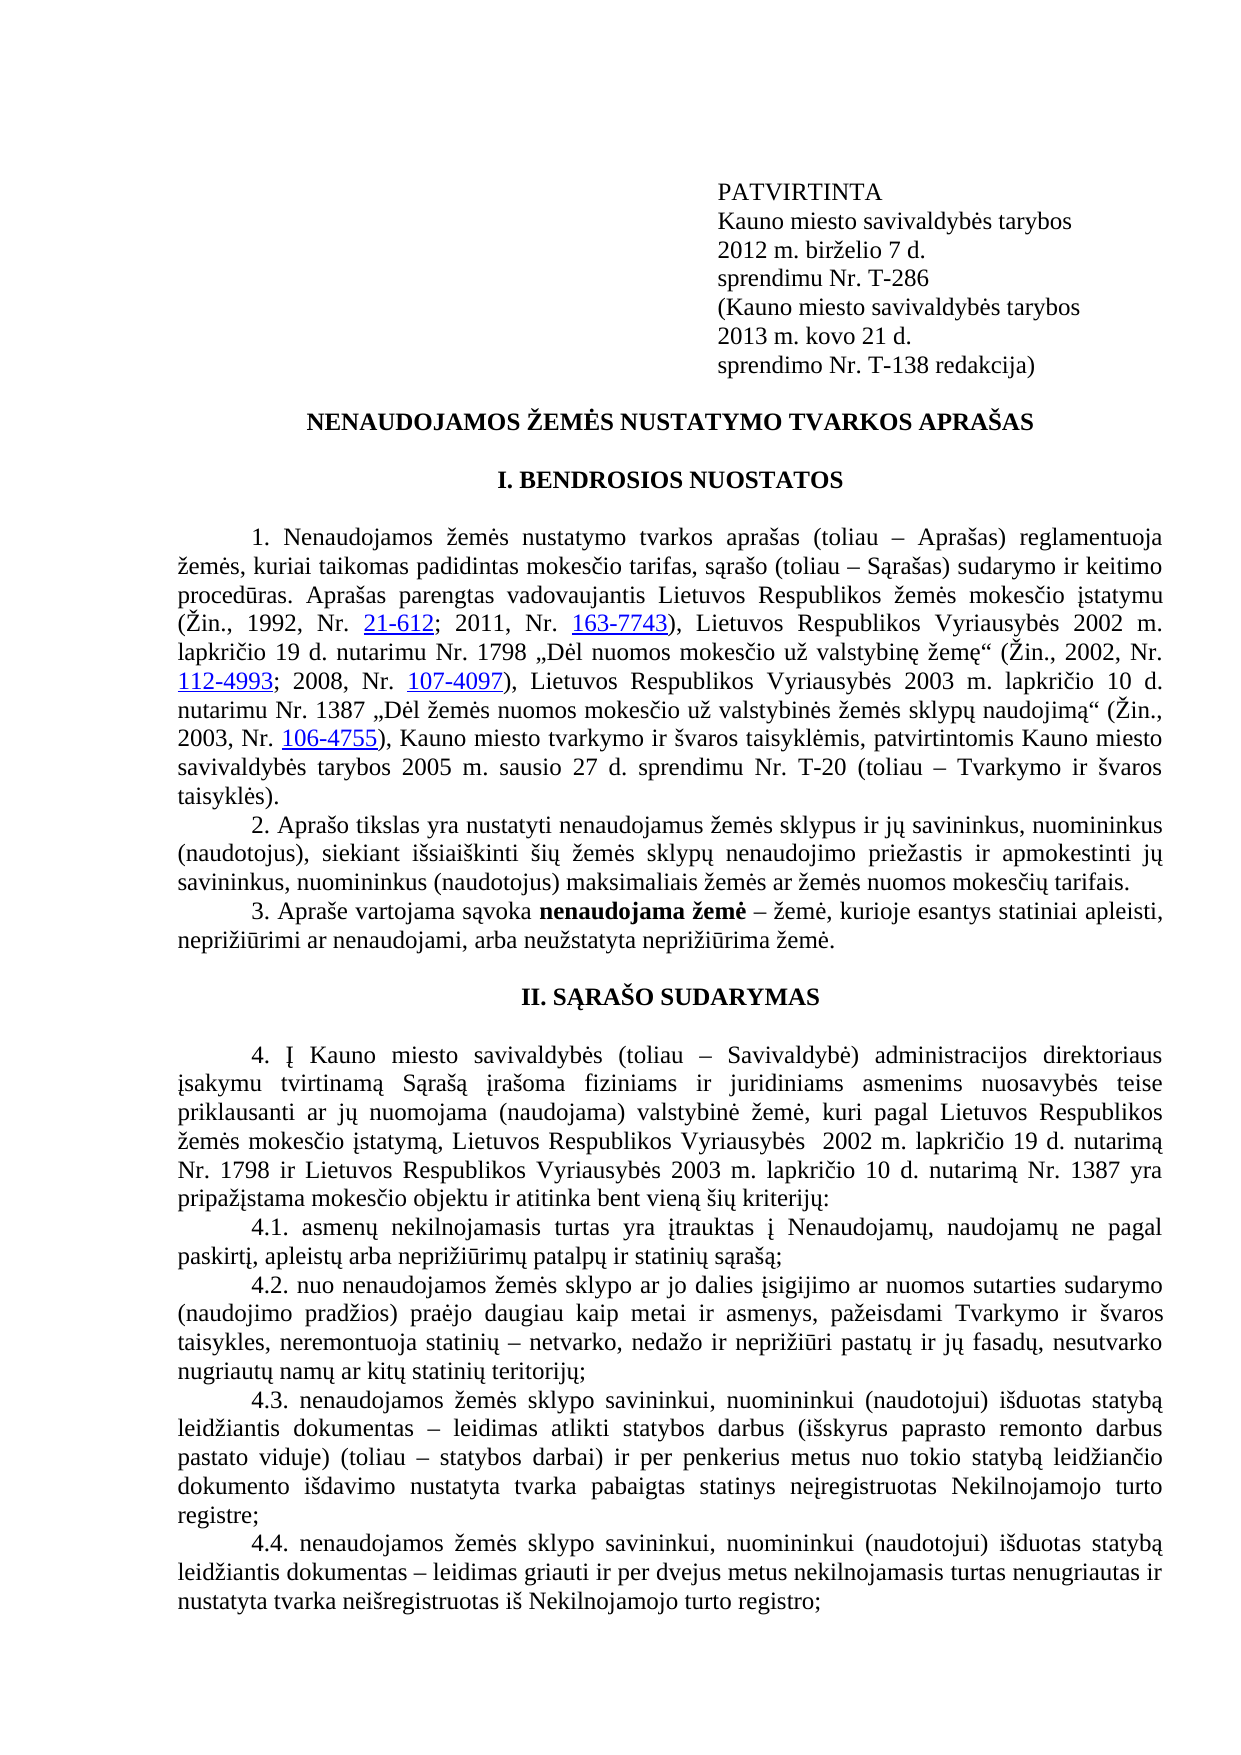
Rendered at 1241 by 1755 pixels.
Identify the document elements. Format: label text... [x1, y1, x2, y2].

text sprendimo Nr. T-138 redakcija) [582, 350, 1163, 378]
text 4. Į Kauno miesto savivaldybės (toliau – Savivaldybė) administracijos direktoriaus įsakymu tvirtinamą Sąrašą įrašoma fiziniams ir juridiniams asmenims nuosavybės teise priklausanti ar jų nuomojama (naudojama) valstybinė žemė, kuri pagal Lietuvos Respublikos žemės mokesčio įstatymą, Lietuvos Respublikos Vyriausybės 2002 m. lapkričio 19 d. nutarimą Nr. 1798 ir Lietuvos Respublikos Vyriausybės 2003 m. lapkričio 10 d. nutarimą Nr. 1387 yra pripažįstama mokesčio objektu ir atitinka bent vieną šių kriterijų: [177, 1040, 1163, 1212]
text Kauno miesto savivaldybės tarybos [582, 206, 1163, 235]
text 4.4. nenaudojamos žemės sklypo savininkui, nuomininkui (naudotojui) išduotas statybą leidžiantis dokumentas – leidimas griauti ir per dvejus metus nekilnojamasis turtas nenugriautas ir nustatyta tvarka neišregistruotas iš Nekilnojamojo turto registro; [177, 1528, 1163, 1615]
text 3. Apraše vartojama sąvoka nenaudojama žemė – žemė, kurioje esantys statiniai apleisti, neprižiūrimi ar nenaudojami, arba neužstatyta neprižiūrima žemė. [177, 896, 1163, 953]
text PATVIRTINTA [717, 177, 1163, 206]
text NENAUDOJAMOS ŽEMĖS NUSTATYMO TVARKOS APRAŠAS [177, 407, 1163, 436]
text I. BENDROSIOS NUOSTATOS [177, 465, 1163, 493]
text 4.3. nenaudojamos žemės sklypo savininkui, nuomininkui (naudotojui) išduotas statybą leidžiantis dokumentas – leidimas atlikti statybos darbus (išskyrus paprasto remonto darbus pastato viduje) (toliau – statybos darbai) ir per penkerius metus nuo tokio statybą leidžiančio dokumento išdavimo nustatyta tvarka pabaigtas statinys neįregistruotas Nekilnojamojo turto registre; [177, 1385, 1163, 1528]
text 4.1. asmenų nekilnojamasis turtas yra įtrauktas į Nenaudojamų, naudojamų ne pagal paskirtį, apleistų arba neprižiūrimų patalpų ir statinių sąrašą; [177, 1212, 1163, 1270]
text 2012 m. birželio 7 d. [582, 235, 1163, 263]
text (Kauno miesto savivaldybės tarybos [717, 292, 1163, 321]
text 2013 m. kovo 21 d. [582, 321, 1163, 350]
text II. SĄRAŠO SUDARYMAS [177, 982, 1163, 1011]
text 2. Aprašo tikslas yra nustatyti nenaudojamus žemės sklypus ir jų savininkus, nuomininkus (naudotojus), siekiant išsiaiškinti šių žemės sklypų nenaudojimo priežastis ir apmokestinti jų savininkus, nuomininkus (naudotojus) maksimaliais žemės ar žemės nuomos mokesčių tarifais. [177, 810, 1163, 896]
text 4.2. nuo nenaudojamos žemės sklypo ar jo dalies įsigijimo ar nuomos sutarties sudarymo (naudojimo pradžios) praėjo daugiau kaip metai ir asmenys, pažeisdami Tvarkymo ir švaros taisykles, neremontuoja statinių – netvarko, nedažo ir neprižiūri pastatų ir jų fasadų, nesutvarko nugriautų namų ar kitų statinių teritorijų; [177, 1270, 1163, 1385]
text 1. Nenaudojamos žemės nustatymo tvarkos aprašas (toliau – Aprašas) reglamentuoja žemės, kuriai taikomas padidintas mokesčio tarifas, sąrašo (toliau – Sąrašas) sudarymo ir keitimo procedūras. Aprašas parengtas vadovaujantis Lietuvos Respublikos žemės mokesčio įstatymu (Žin., 1992, Nr. 21-612; 2011, Nr. 163-7743), Lietuvos Respublikos Vyriausybės 2002 m. lapkričio 19 d. nutarimu Nr. 1798 „Dėl nuomos mokesčio už valstybinę žemę“ (Žin., 2002, Nr. 112-4993; 2008, Nr. 107-4097), Lietuvos Respublikos Vyriausybės 2003 m. lapkričio 10 d. nutarimu Nr. 1387 „Dėl žemės nuomos mokesčio už valstybinės žemės sklypų naudojimą“ (Žin., 2003, Nr. 106-4755), Kauno miesto tvarkymo ir švaros taisyklėmis, patvirtintomis Kauno miesto savivaldybės tarybos 2005 m. sausio 27 d. sprendimu Nr. T-20 (toliau – Tvarkymo ir švaros taisyklės). [177, 522, 1163, 810]
text sprendimu Nr. T-286 [582, 263, 1163, 292]
